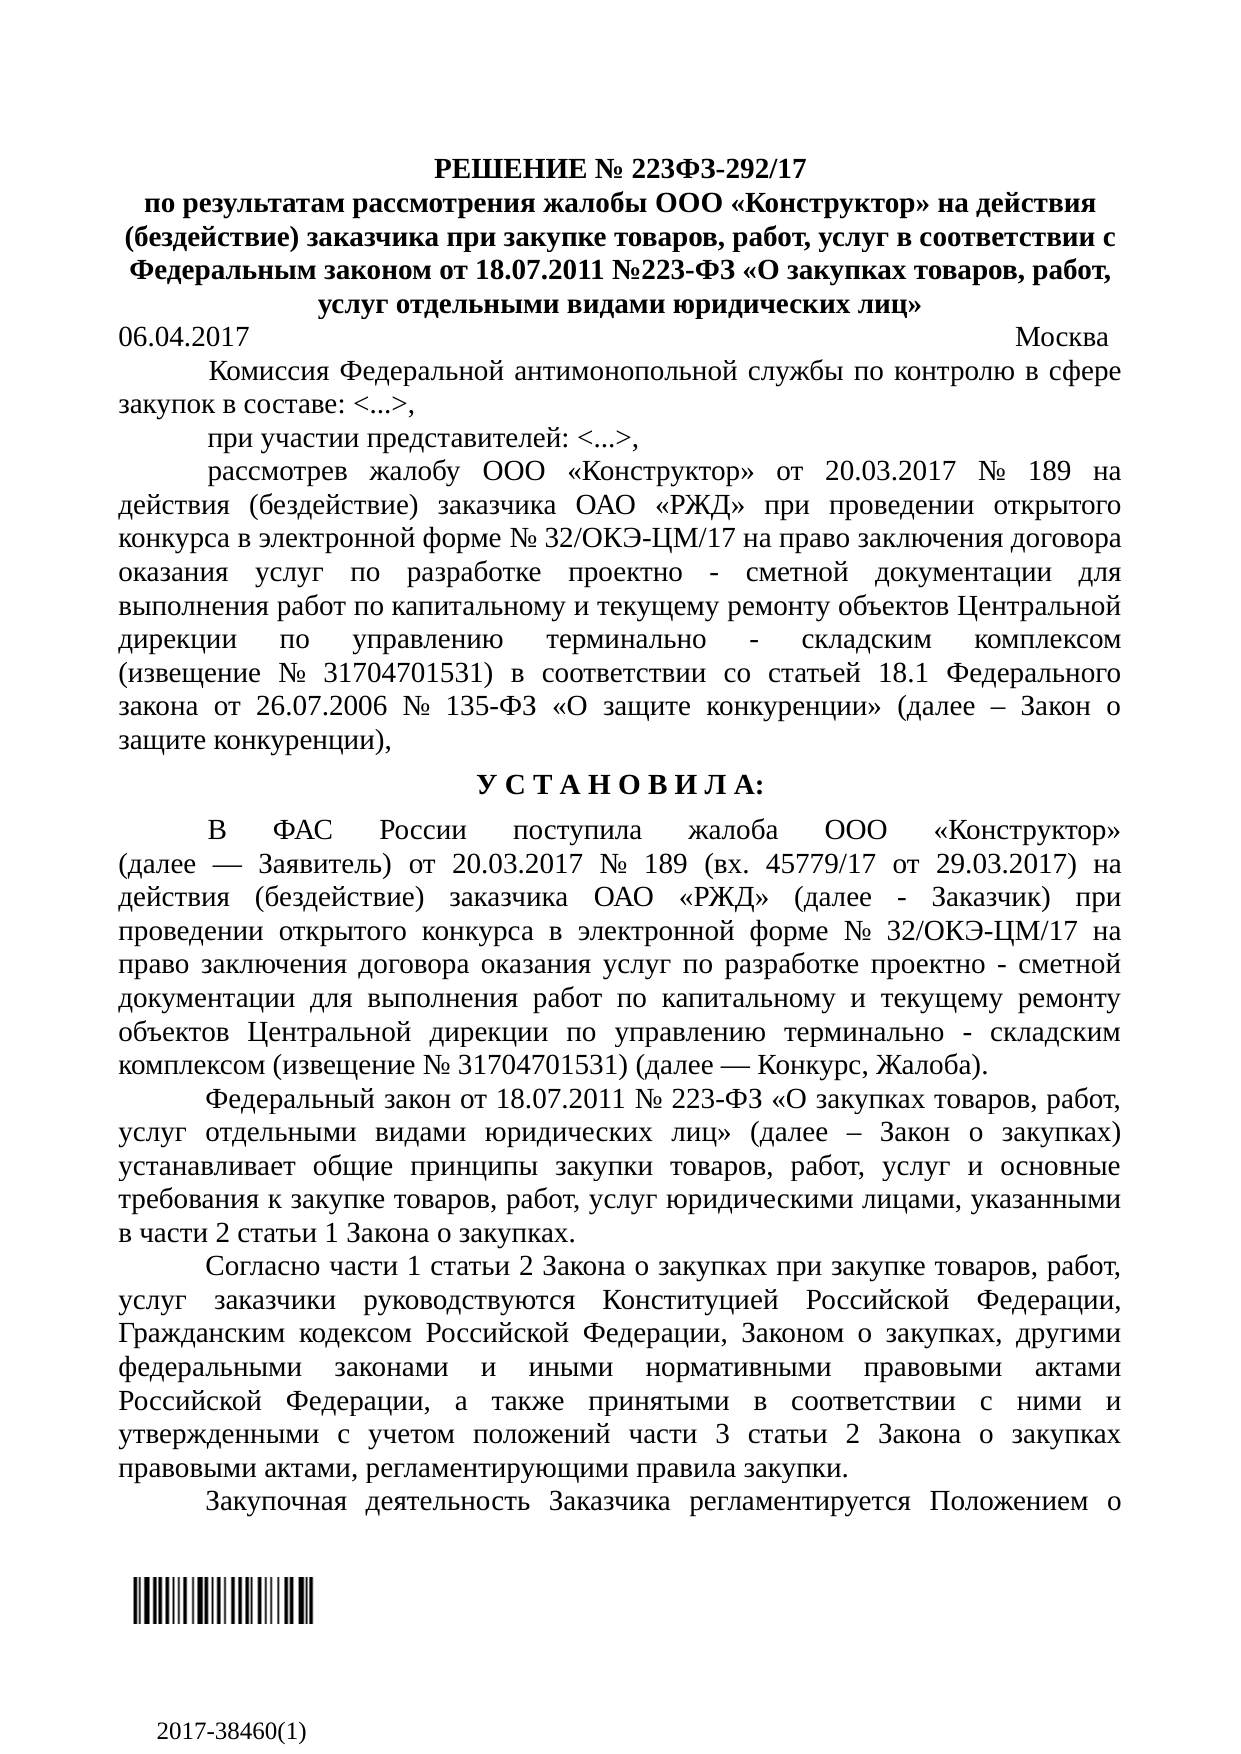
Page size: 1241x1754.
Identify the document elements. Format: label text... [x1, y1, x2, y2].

text РЕШЕНИЕ № 223ФЗ-292/17 [118, 152, 1122, 185]
text Федеральный закон от 18.07.2011 № 223-ФЗ «О закупках товаров, работ, услуг отдельными видами юридических лиц» (далее – Закон о закупках) устанавливает общие принципы закупки товаров, работ, услуг и основные требования к закупке товаров, работ, услуг юридическими лицами, указанными в части 2 статьи 1 Закона о закупках. [118, 1081, 1122, 1248]
text Закупочная деятельность Заказчика регламентируется Положением о [118, 1483, 1122, 1517]
text Комиссия Федеральной антимонопольной службы по контролю в сфере закупок в составе: <...>, [118, 353, 1122, 420]
text В ФАС России поступила жалоба ООО «Конструктор» (далее — Заявитель) от 20.03.2017 № 189 (вх. 45779/17 от 29.03.2017) на действия (бездействие) заказчика ОАО «РЖД» (далее - Заказчик) при проведении открытого конкурса в электронной форме № 32/ОКЭ-ЦМ/17 на право заключения договора оказания услуг по разработке проектно - сметной документации для выполнения работ по капитальному и текущему ремонту объектов Центральной дирекции по управлению терминально - складским комплексом (извещение № 31704701531) (далее — Конкурс, Жалоба). [118, 812, 1122, 1081]
picture [118, 1577, 331, 1624]
text У С Т А Н О В И Л А: [118, 767, 1122, 801]
text Согласно части 1 статьи 2 Закона о закупках при закупке товаров, работ, услуг заказчики руководствуются Конституцией Российской Федерации, Гражданским кодексом Российской Федерации, Законом о закупках, другими федеральными законами и иными нормативными правовыми актами Российской Федерации, а также принятыми в соответствии с ними и утвержденными с учетом положений части 3 статьи 2 Закона о закупках правовыми актами, регламентирующими правила закупки. [118, 1248, 1122, 1483]
text 06.04.2017 Москва [118, 319, 1122, 353]
text при участии представителей: <...>, [118, 420, 1122, 453]
text рассмотрев жалобу ООО «Конструктор» от 20.03.2017 № 189 на действия (бездействие) заказчика ОАО «РЖД» при проведении открытого конкурса в электронной форме № 32/ОКЭ-ЦМ/17 на право заключения договора оказания услуг по разработке проектно - сметной документации для выполнения работ по капитальному и текущему ремонту объектов Центральной дирекции по управлению терминально - складским комплексом (извещение № 31704701531) в соответствии со статьей 18.1 Федерального закона от 26.07.2006 № 135-ФЗ «О защите конкуренции» (далее – Закон о защите конкуренции), [118, 453, 1122, 755]
text по результатам рассмотрения жалобы ООО «Конструктор» на действия (бездействие) заказчика при закупке товаров, работ, услуг в соответствии с Федеральным законом от 18.07.2011 №223-ФЗ «О закупках товаров, работ, услуг отдельными видами юридических лиц» [118, 185, 1122, 319]
